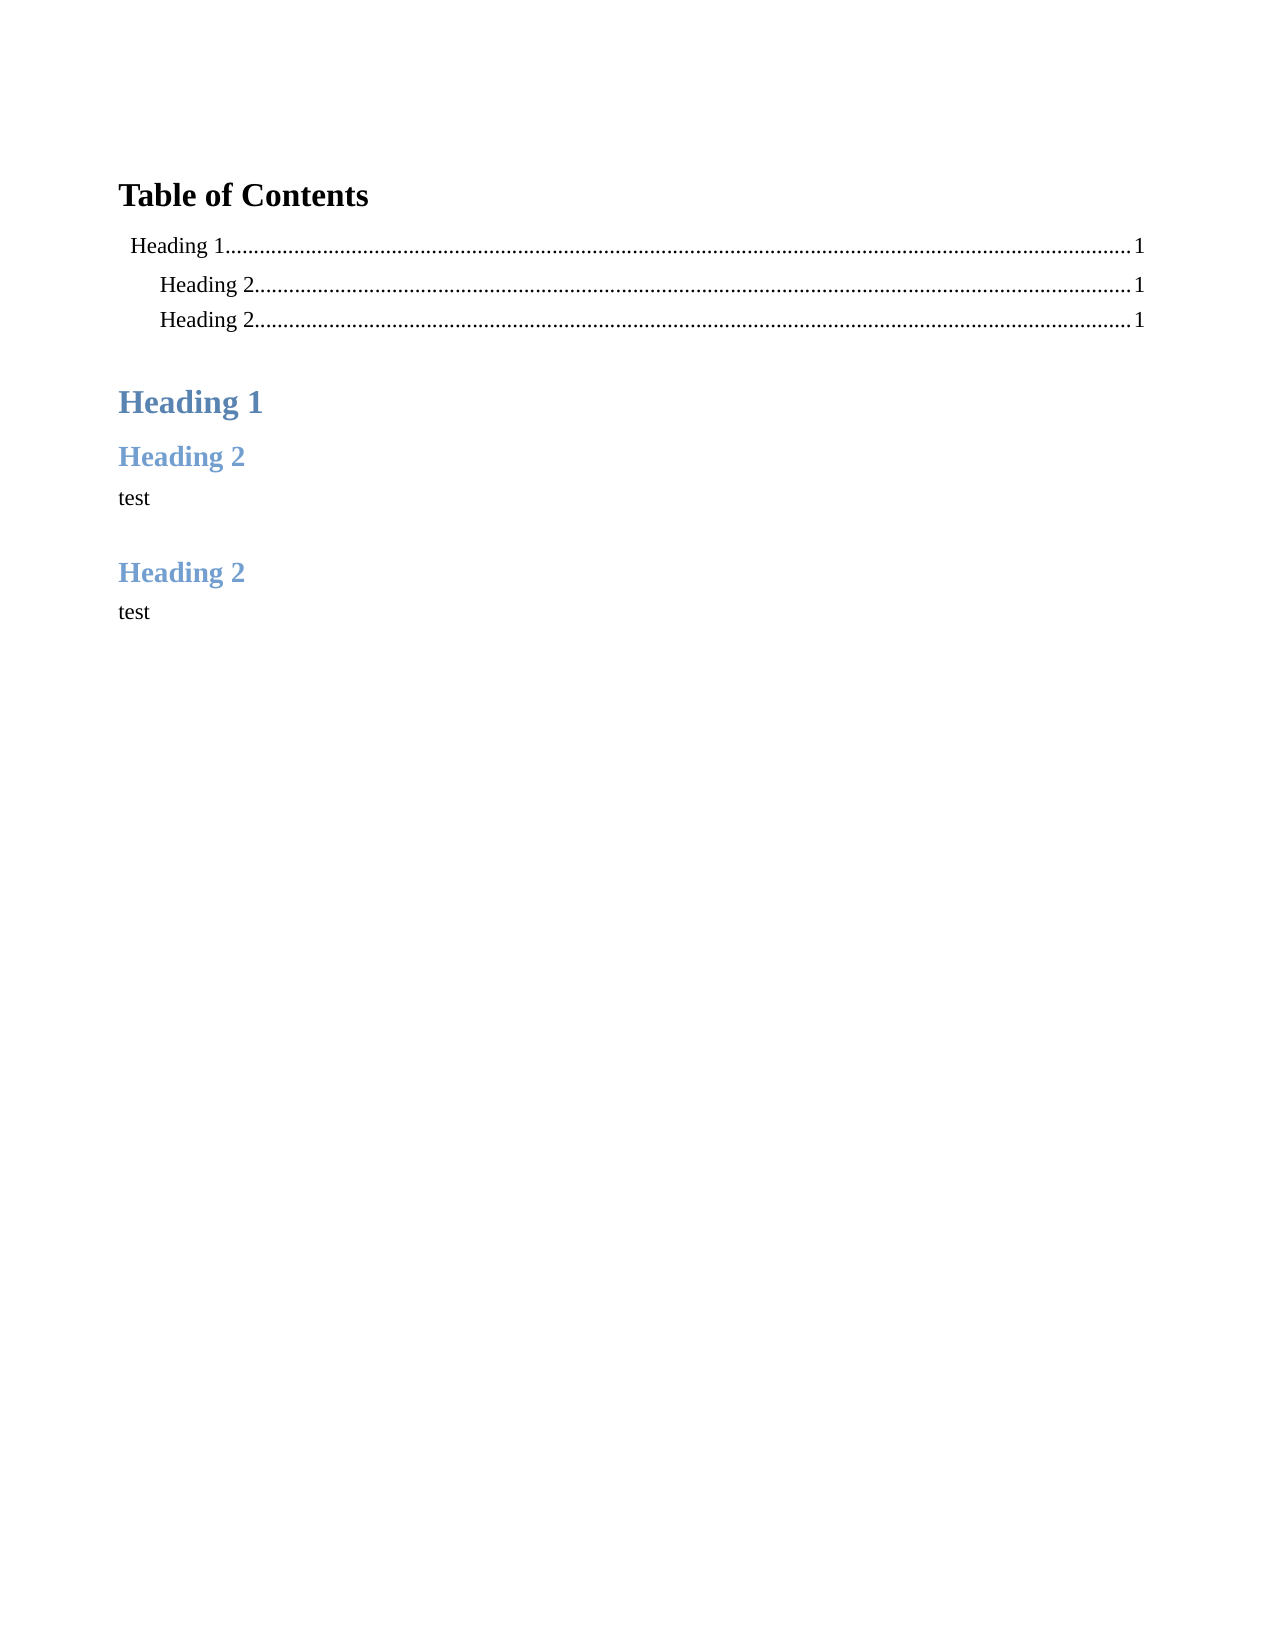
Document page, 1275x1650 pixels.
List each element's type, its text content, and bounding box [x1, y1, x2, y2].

text Heading 2 1 [148, 268, 1157, 297]
text test [118, 598, 1157, 624]
subtitle Heading 2 [118, 555, 1157, 589]
subtitle Table of Contents [118, 176, 1157, 214]
subtitle Heading 2 [118, 439, 1157, 472]
subtitle Heading 1 [118, 383, 1157, 421]
text Heading 2 1 [148, 303, 1157, 332]
text Heading 1 1 [118, 229, 1157, 259]
text test [118, 484, 1157, 511]
